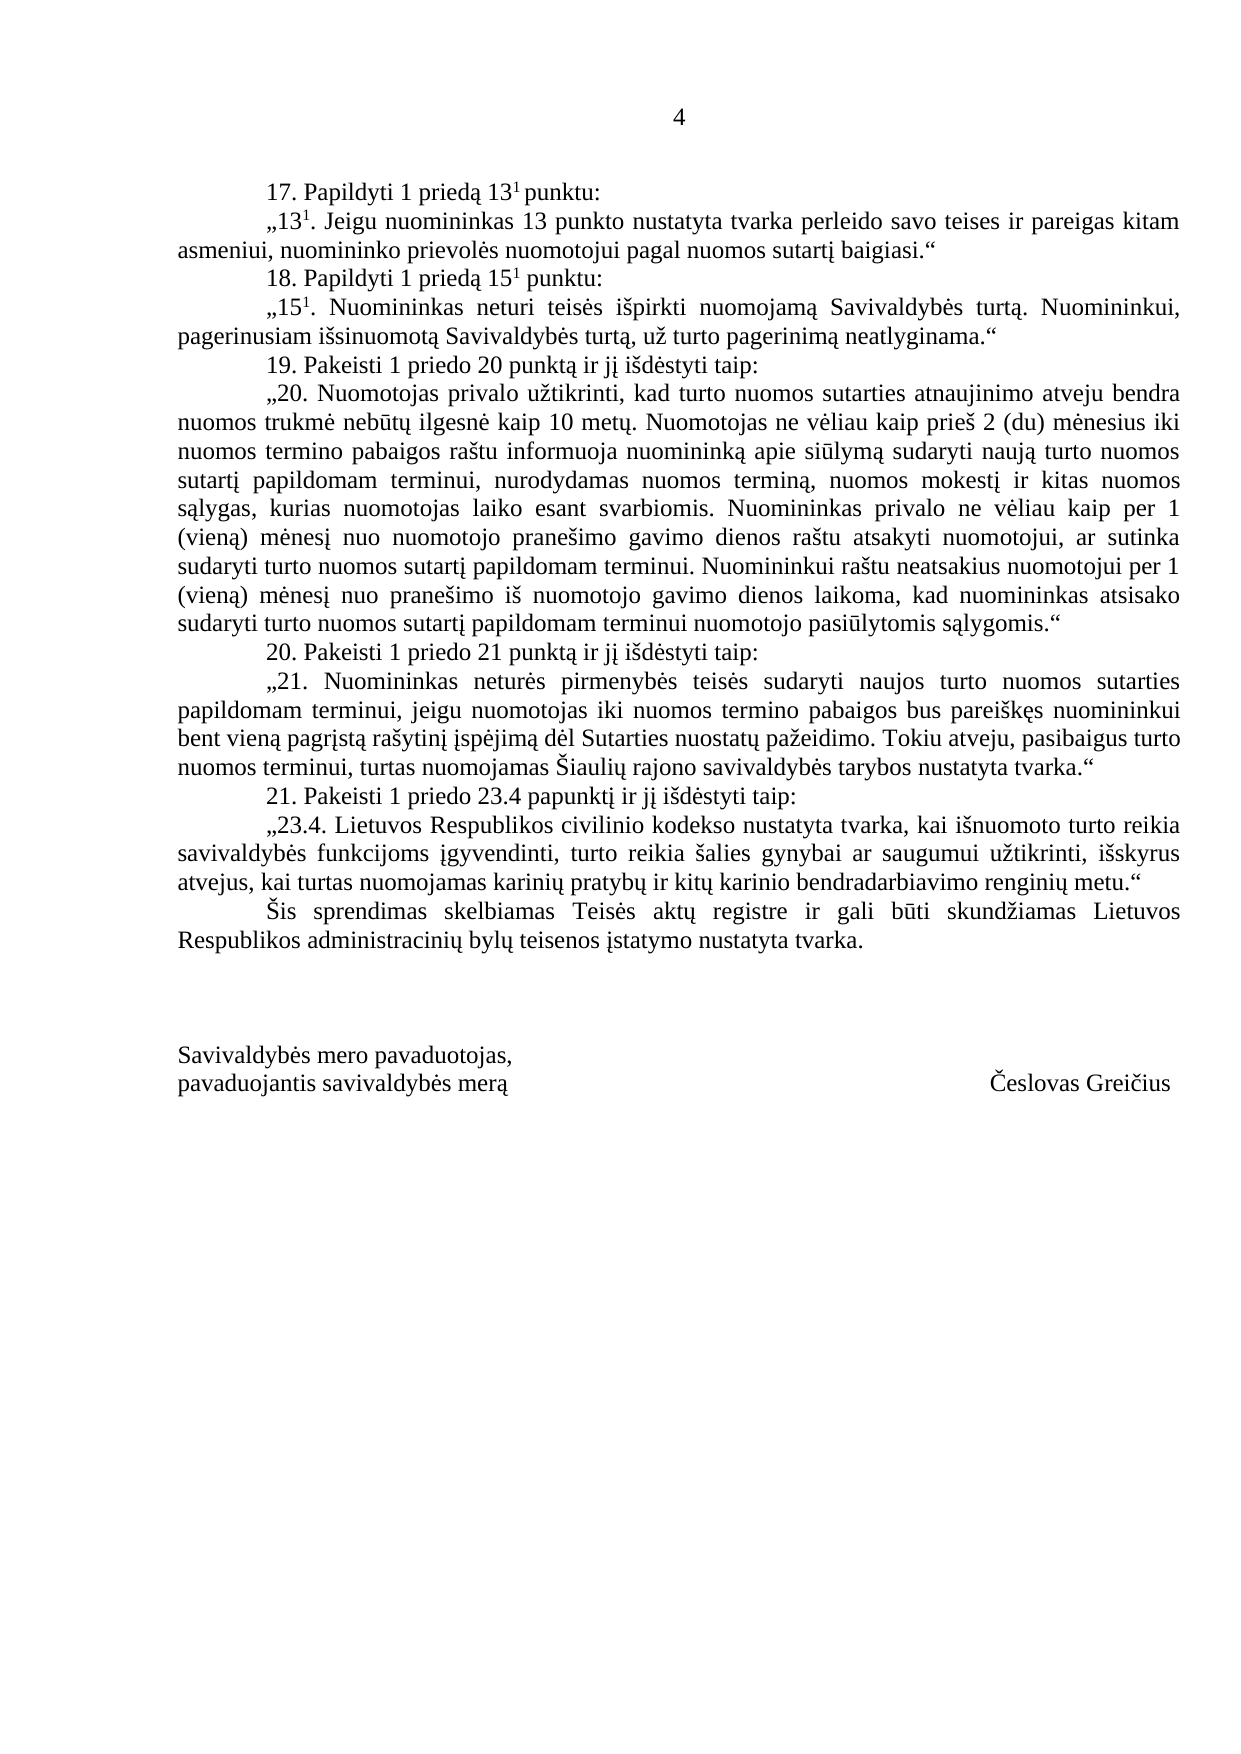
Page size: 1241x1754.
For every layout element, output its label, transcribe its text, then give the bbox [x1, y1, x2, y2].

text pavaduojantis savivaldybės merą Česlovas Greičius [177, 1068, 1181, 1097]
text „23.4. Lietuvos Respublikos civilinio kodekso nustatyta tvarka, kai išnuomoto turto reikia savivaldybės funkcijoms įgyvendinti, turto reikia šalies gynybai ar saugumui užtikrinti, išskyrus atvejus, kai turtas nuomojamas karinių pratybų ir kitų karinio bendradarbiavimo renginių metu.“ [177, 810, 1181, 896]
text Šis sprendimas skelbiamas Teisės aktų registre ir gali būti skundžiamas Lietuvos Respublikos administracinių bylų teisenos įstatymo nustatyta tvarka. [177, 896, 1181, 953]
text „151. Nuomininkas neturi teisės išpirkti nuomojamą Savivaldybės turtą. Nuomininkui, pagerinusiam išsinuomotą Savivaldybės turtą, už turto pagerinimą neatlyginama.“ [177, 292, 1181, 350]
text „131. Jeigu nuomininkas 13 punkto nustatyta tvarka perleido savo teises ir pareigas kitam asmeniui, nuomininko prievolės nuomotojui pagal nuomos sutartį baigiasi.“ [177, 206, 1181, 263]
text „20. Nuomotojas privalo užtikrinti, kad turto nuomos sutarties atnaujinimo atveju bendra nuomos trukmė nebūtų ilgesnė kaip 10 metų. Nuomotojas ne vėliau kaip prieš 2 (du) mėnesius iki nuomos termino pabaigos raštu informuoja nuomininką apie siūlymą sudaryti naują turto nuomos sutartį papildomam terminui, nurodydamas nuomos terminą, nuomos mokestį ir kitas nuomos sąlygas, kurias nuomotojas laiko esant svarbiomis. Nuomininkas privalo ne vėliau kaip per 1 (vieną) mėnesį nuo nuomotojo pranešimo gavimo dienos raštu atsakyti nuomotojui, ar sutinka sudaryti turto nuomos sutartį papildomam terminui. Nuomininkui raštu neatsakius nuomotojui per 1 (vieną) mėnesį nuo pranešimo iš nuomotojo gavimo dienos laikoma, kad nuomininkas atsisako sudaryti turto nuomos sutartį papildomam terminui nuomotojo pasiūlytomis sąlygomis.“ [177, 378, 1181, 637]
text 18. Papildyti 1 priedą 151 punktu: [177, 263, 1181, 292]
text 21. Pakeisti 1 priedo 23.4 papunktį ir jį išdėstyti taip: [177, 781, 1181, 810]
text 19. Pakeisti 1 priedo 20 punktą ir jį išdėstyti taip: [177, 350, 1181, 378]
text 20. Pakeisti 1 priedo 21 punktą ir jį išdėstyti taip: [177, 637, 1181, 666]
text 17. Papildyti 1 priedą 131 punktu: [177, 177, 1181, 206]
text „21. Nuomininkas neturės pirmenybės teisės sudaryti naujos turto nuomos sutarties papildomam terminui, jeigu nuomotojas iki nuomos termino pabaigos bus pareiškęs nuomininkui bent vieną pagrįstą rašytinį įspėjimą dėl Sutarties nuostatų pažeidimo. Tokiu atveju, pasibaigus turto nuomos terminui, turtas nuomojamas Šiaulių rajono savivaldybės tarybos nustatyta tvarka.“ [177, 666, 1181, 781]
text Savivaldybės mero pavaduotojas, [177, 1040, 1181, 1068]
